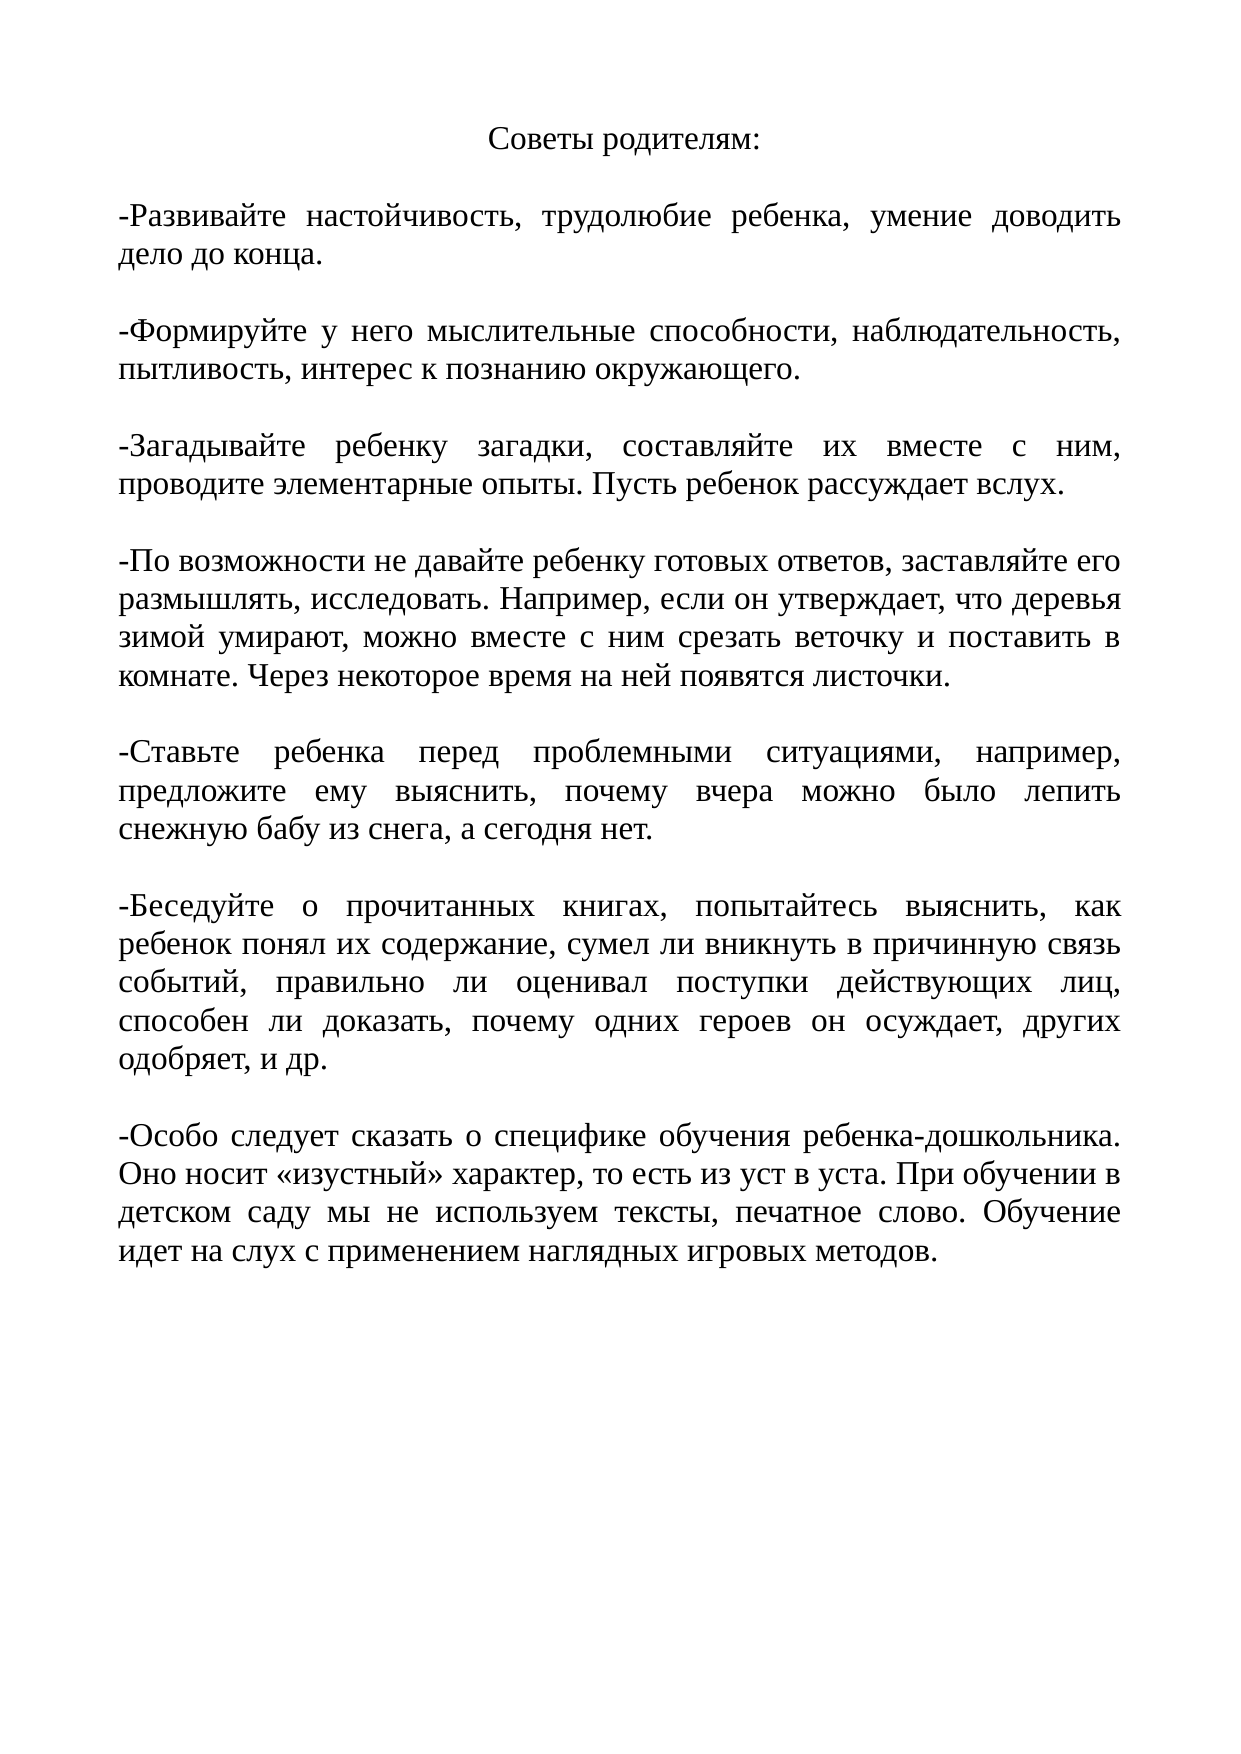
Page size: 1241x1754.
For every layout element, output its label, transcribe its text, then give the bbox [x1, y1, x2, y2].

text -Формируйте у него мыслительные способности, наблюдательность, пытливость, интерес к познанию окружающего. [118, 310, 1122, 386]
text -Загадывайте ребенку загадки, составляйте их вместе с ним, проводите элементарные опыты. Пусть ребенок рассуждает вслух. [118, 425, 1122, 501]
text Советы родителям: [118, 118, 1122, 156]
text -Особо следует сказать о специфике обучения ребенка-дошкольника. Оно носит «изустный» характер, то есть из уст в уста. При обучении в детском саду мы не используем тексты, печатное слово. Обучение идет на слух с применением наглядных игровых методов. [118, 1115, 1122, 1268]
text -По возможности не давайте ребенку готовых ответов, заставляйте его размышлять, исследовать. Например, если он утверждает, что деревья зимой умирают, можно вместе с ним срезать веточку и поставить в комнате. Через некоторое время на ней появятся листочки. [118, 540, 1122, 693]
text -Беседуйте о прочитанных книгах, попытайтесь выяснить, как ребенок понял их содержание, сумел ли вникнуть в причинную связь событий, правильно ли оценивал поступки действующих лиц, способен ли доказать, почему одних героев он осуждает, других одобряет, и др. [118, 885, 1122, 1076]
text -Развивайте настойчивость, трудолюбие ребенка, умение доводить дело до конца. [118, 195, 1122, 271]
text -Ставьте ребенка перед проблемными ситуациями, например, предложите ему выяснить, почему вчера можно было лепить снежную бабу из снега, а сегодня нет. [118, 731, 1122, 846]
